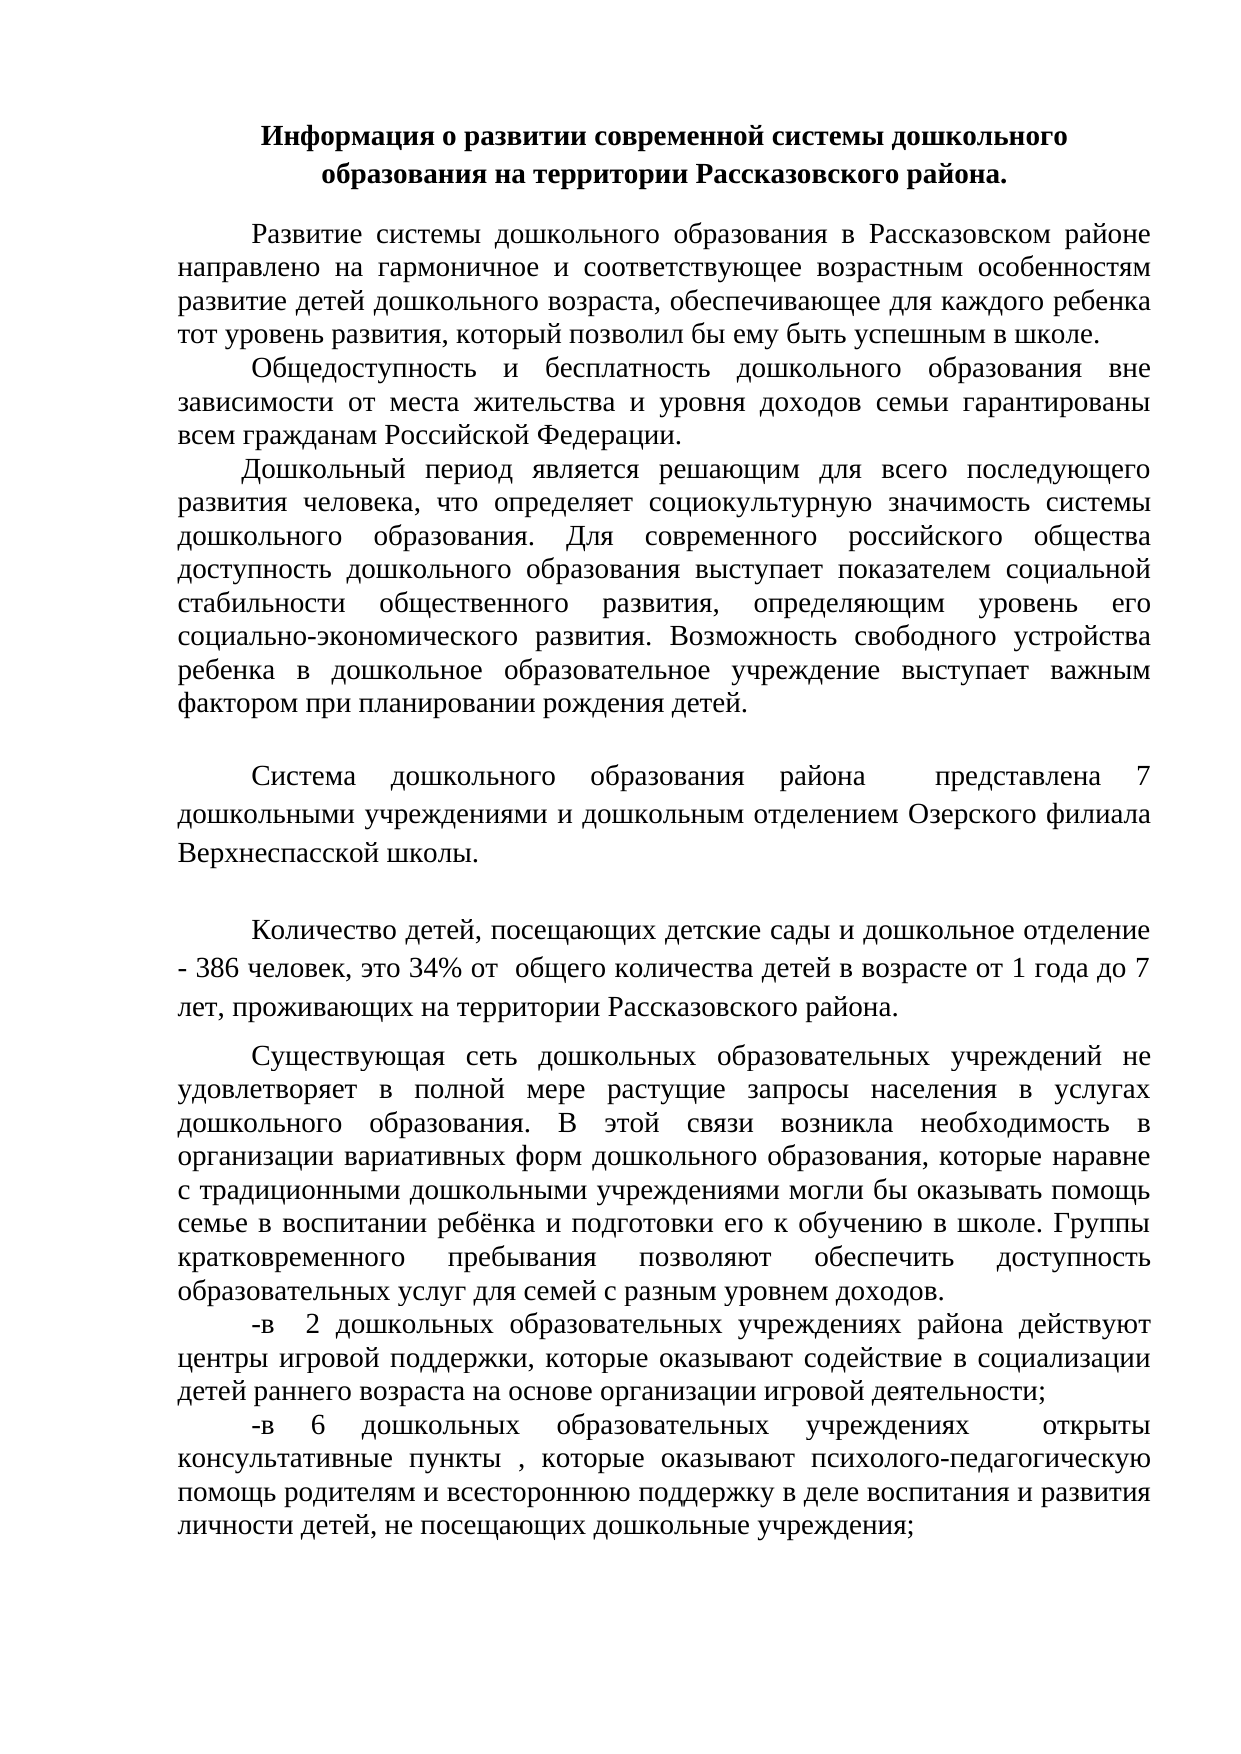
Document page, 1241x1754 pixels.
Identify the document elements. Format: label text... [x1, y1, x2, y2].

text Дошкольный период является решающим для всего последующего развития человека, что определяет социокультурную значимость системы дошкольного образования. Для современного российского общества доступность дошкольного образования выступает показателем социальной стабильности общественного развития, определяющим уровень его социально-экономического развития. Возможность свободного устройства ребенка в дошкольное образовательное учреждение выступает важным фактором при планировании рождения детей. [177, 451, 1152, 719]
text Развитие системы дошкольного образования в Рассказовском районе направлено на гармоничное и соответствующее возрастным особенностям развитие детей дошкольного возраста, обеспечивающее для каждого ребенка тот уровень развития, который позволил бы ему быть успешным в школе. [177, 216, 1152, 350]
text Система дошкольного образования района представлена 7 дошкольными учреждениями и дошкольным отделением Озерского филиала Верхнеспасской школы. [177, 758, 1152, 868]
text Информация о развитии современной системы дошкольного образования на территории Рассказовского района. [177, 118, 1152, 190]
text Количество детей, посещающих детские сады и дошкольное отделение - 386 человек, это 34% от общего количества детей в возрасте от 1 года до 7 лет, проживающих на территории Рассказовского района. [177, 912, 1152, 1022]
text Общедоступность и бесплатность дошкольного образования вне зависимости от места жительства и уровня доходов семьи гарантированы всем гражданам Российской Федерации. [177, 350, 1152, 451]
text -в 6 дошкольных образовательных учреждениях открыты консультативные пункты , которые оказывают психолого-педагогическую помощь родителям и всестороннюю поддержку в деле воспитания и развития личности детей, не посещающих дошкольные учреждения; [177, 1407, 1152, 1541]
text -в 2 дошкольных образовательных учреждениях района действуют центры игровой поддержки, которые оказывают содействие в социализации детей раннего возраста на основе организации игровой деятельности; [177, 1306, 1152, 1407]
text Существующая сеть дошкольных образовательных учреждений не удовлетворяет в полной мере растущие запросы населения в услугах дошкольного образования. В этой связи возникла необходимость в организации вариативных форм дошкольного образования, которые наравне с традиционными дошкольными учреждениями могли бы оказывать помощь семье в воспитании ребёнка и подготовки его к обучению в школе. Группы кратковременного пребывания позволяют обеспечить доступность образовательных услуг для семей с разным уровнем доходов. [177, 1038, 1152, 1306]
